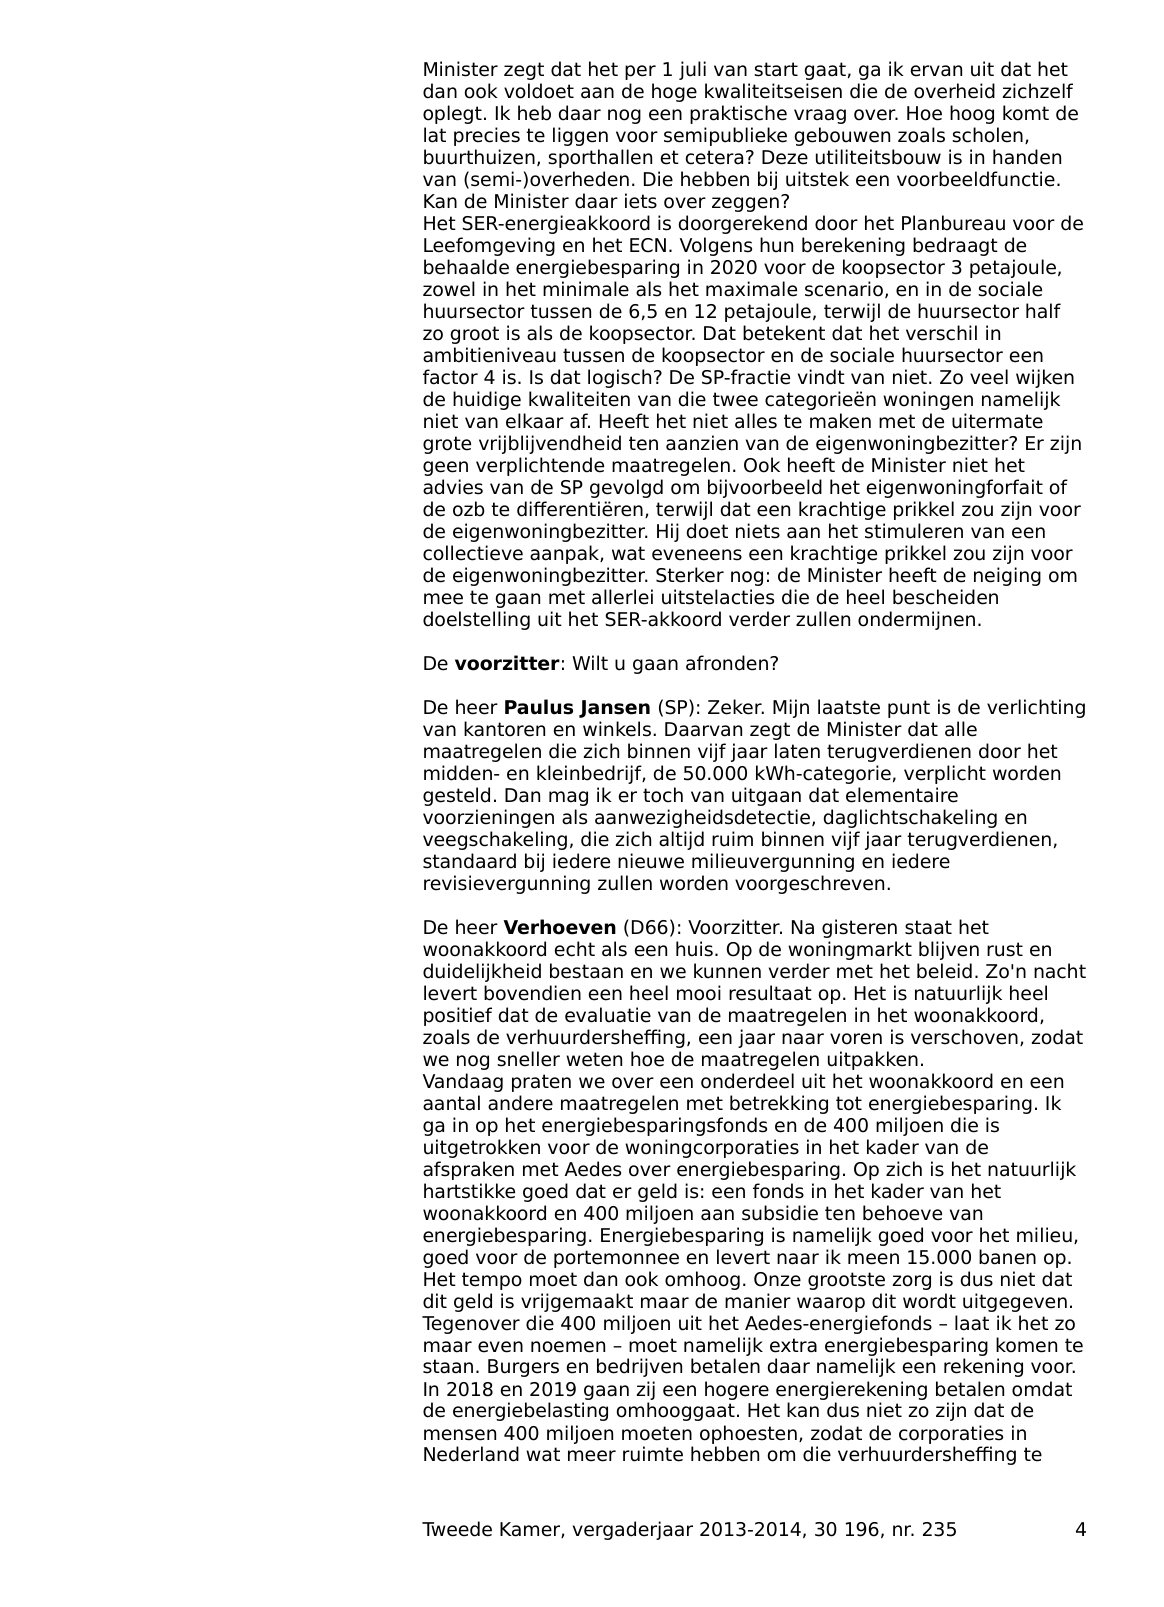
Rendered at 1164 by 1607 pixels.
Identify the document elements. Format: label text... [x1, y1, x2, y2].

text De voorzitter: Wilt u gaan afronden? [422, 653, 1087, 675]
text De heer Paulus Jansen (SP): Zeker. Mijn laatste punt is de verlichting van kantoren en winkels. Daarvan zegt de Minister dat alle maatregelen die zich binnen vijf jaar laten terugverdienen door het midden- en kleinbedrijf, de 50.000 kWh-categorie, verplicht worden gesteld. Dan mag ik er toch van uitgaan dat elementaire voorzieningen als aanwezigheidsdetectie, daglichtschakeling en veegschakeling, die zich altijd ruim binnen vijf jaar terugverdienen, standaard bij iedere nieuwe milieuvergunning en iedere revisievergunning zullen worden voorgeschreven. [422, 697, 1087, 895]
text De heer Verhoeven (D66): Voorzitter. Na gisteren staat het woonakkoord echt als een huis. Op de woningmarkt blijven rust en duidelijkheid bestaan en we kunnen verder met het beleid. Zo'n nacht levert bovendien een heel mooi resultaat op. Het is natuurlijk heel positief dat de evaluatie van de maatregelen in het woonakkoord, zoals de verhuurdersheffing, een jaar naar voren is verschoven, zodat we nog sneller weten hoe de maatregelen uitpakken. [422, 917, 1087, 1071]
text Minister zegt dat het per 1 juli van start gaat, ga ik ervan uit dat het dan ook voldoet aan de hoge kwaliteitseisen die de overheid zichzelf oplegt. Ik heb daar nog een praktische vraag over. Hoe hoog komt de lat precies te liggen voor semipublieke gebouwen zoals scholen, buurthuizen, sporthallen et cetera? Deze utiliteitsbouw is in handen van (semi-)overheden. Die hebben bij uitstek een voorbeeldfunctie. Kan de Minister daar iets over zeggen? [422, 59, 1087, 213]
text Vandaag praten we over een onderdeel uit het woonakkoord en een aantal andere maatregelen met betrekking tot energiebesparing. Ik ga in op het energiebesparingsfonds en de 400 miljoen die is uitgetrokken voor de woningcorporaties in het kader van de afspraken met Aedes over energiebesparing. Op zich is het natuurlijk hartstikke goed dat er geld is: een fonds in het kader van het woonakkoord en 400 miljoen aan subsidie ten behoeve van energiebesparing. Energiebesparing is namelijk goed voor het milieu, goed voor de portemonnee en levert naar ik meen 15.000 banen op. Het tempo moet dan ook omhoog. Onze grootste zorg is dus niet dat dit geld is vrijgemaakt maar de manier waarop dit wordt uitgegeven. Tegenover die 400 miljoen uit het Aedes-energiefonds – laat ik het zo maar even noemen – moet namelijk extra energiebesparing komen te staan. Burgers en bedrijven betalen daar namelijk een rekening voor. In 2018 en 2019 gaan zij een hogere energierekening betalen omdat de energiebelasting omhooggaat. Het kan dus niet zo zijn dat de mensen 400 miljoen moeten ophoesten, zodat de corporaties in Nederland wat meer ruimte hebben om die verhuurdersheffing te [422, 1071, 1087, 1466]
text Het SER-energieakkoord is doorgerekend door het Planbureau voor de Leefomgeving en het ECN. Volgens hun berekening bedraagt de behaalde energiebesparing in 2020 voor de koopsector 3 petajoule, zowel in het minimale als het maximale scenario, en in de sociale huursector tussen de 6,5 en 12 petajoule, terwijl de huursector half zo groot is als de koopsector. Dat betekent dat het verschil in ambitieniveau tussen de koopsector en de sociale huursector een factor 4 is. Is dat logisch? De SP-fractie vindt van niet. Zo veel wijken de huidige kwaliteiten van die twee categorieën woningen namelijk niet van elkaar af. Heeft het niet alles te maken met de uitermate grote vrijblijvendheid ten aanzien van de eigenwoningbezitter? Er zijn geen verplichtende maatregelen. Ook heeft de Minister niet het advies van de SP gevolgd om bijvoorbeeld het eigenwoningforfait of de ozb te differentiëren, terwijl dat een krachtige prikkel zou zijn voor de eigenwoningbezitter. Hij doet niets aan het stimuleren van een collectieve aanpak, wat eveneens een krachtige prikkel zou zijn voor de eigenwoningbezitter. Sterker nog: de Minister heeft de neiging om mee te gaan met allerlei uitstelacties die de heel bescheiden doelstelling uit het SER-akkoord verder zullen ondermijnen. [422, 213, 1087, 631]
